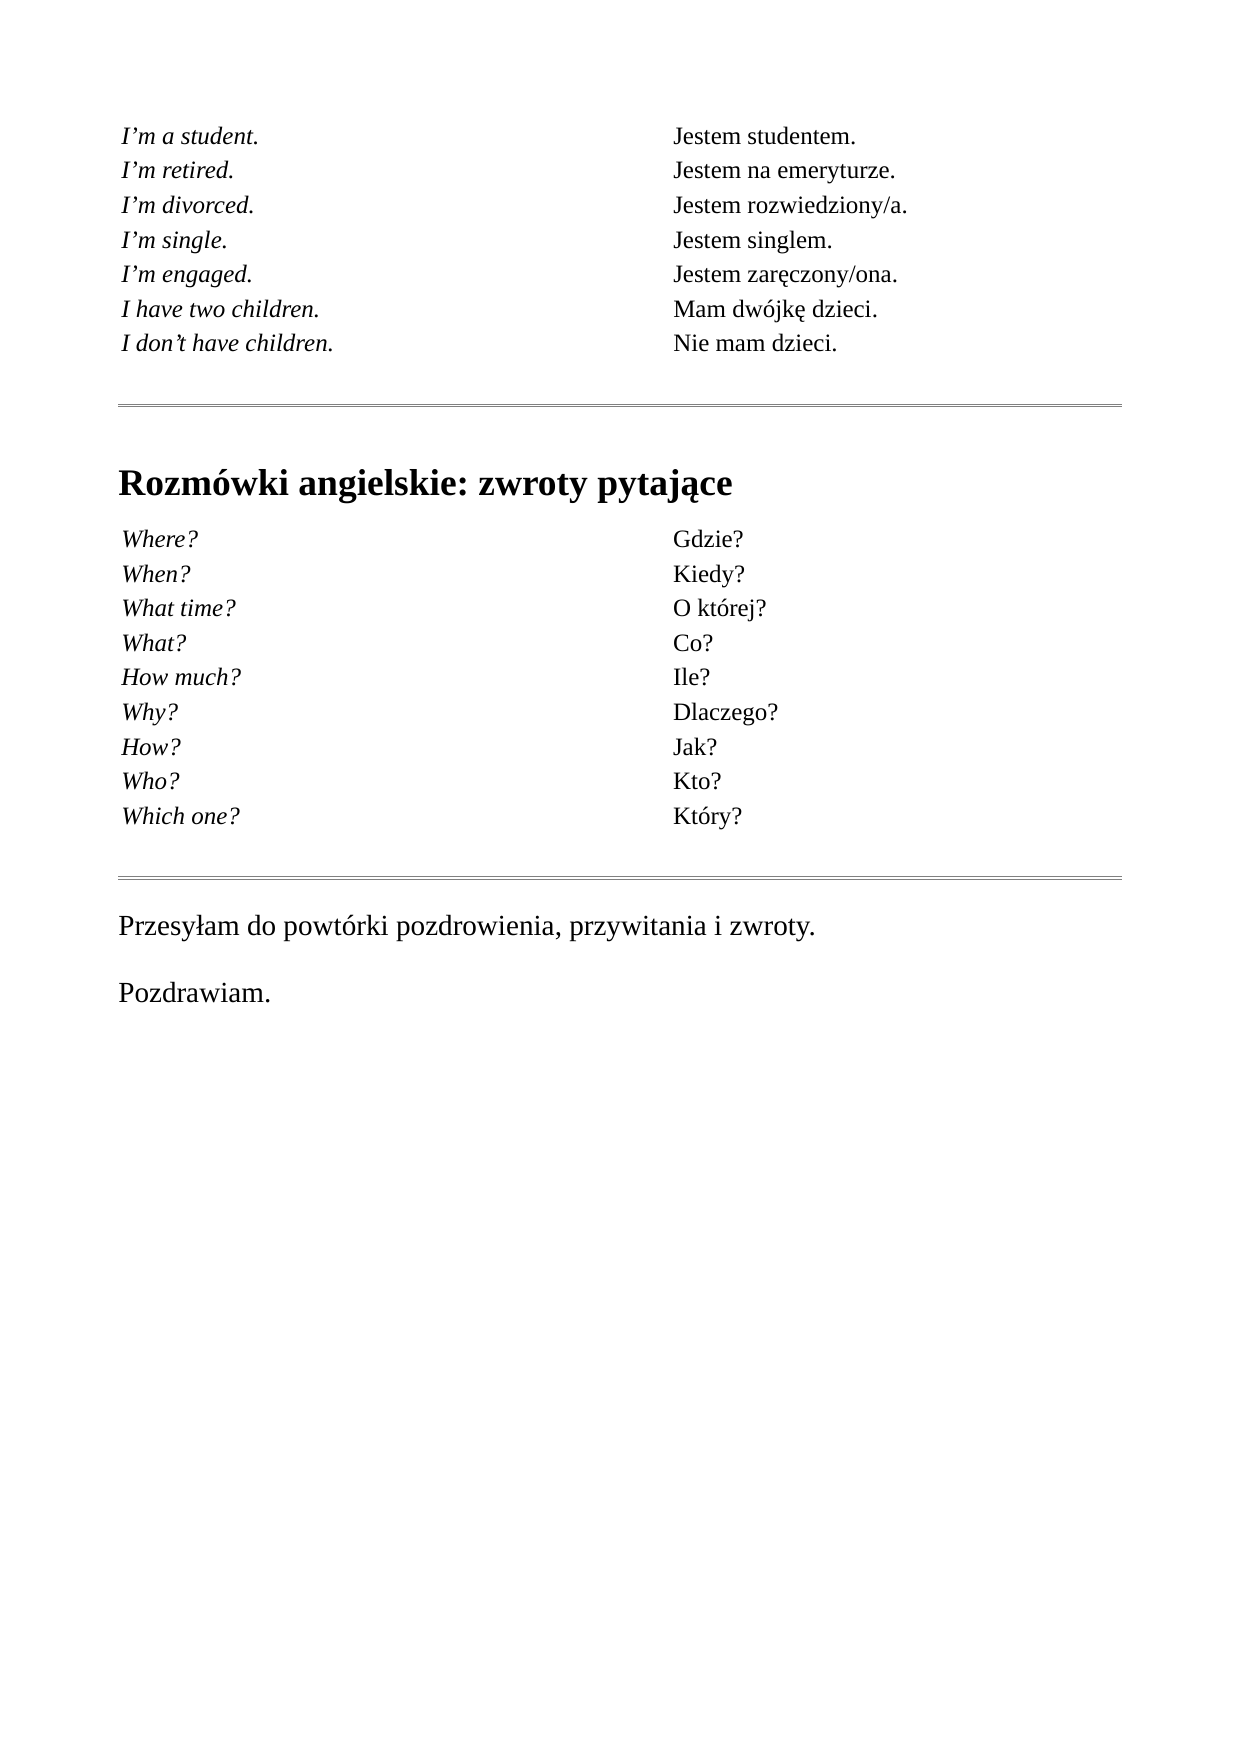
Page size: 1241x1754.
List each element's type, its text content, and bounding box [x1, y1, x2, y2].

table_cell Jestem zaręczony/ona. [670, 256, 1122, 291]
table_cell [570, 590, 670, 625]
table_cell [570, 291, 670, 326]
table_cell [570, 222, 670, 256]
table_cell Nie mam dzieci. [670, 326, 1122, 390]
table_cell I’m single. [118, 222, 570, 256]
table_cell [570, 556, 670, 590]
table_cell Who? [118, 763, 570, 798]
table_cell Kto? [670, 763, 1122, 798]
table_header Where? [118, 521, 570, 556]
table_cell [570, 798, 670, 862]
table_cell [570, 763, 670, 798]
table_cell I’m a student. [118, 118, 570, 153]
table_cell Jestem na emeryturze. [670, 153, 1122, 187]
table_header [570, 521, 670, 556]
table_cell O której? [670, 590, 1122, 625]
table_cell How much? [118, 660, 570, 694]
table_cell [570, 153, 670, 187]
table_cell Jestem rozwiedziony/a. [670, 187, 1122, 222]
table_cell Jestem singlem. [670, 222, 1122, 256]
table_header Gdzie? [670, 521, 1122, 556]
table_cell [570, 326, 670, 390]
table_cell [570, 729, 670, 763]
table_cell Ile? [670, 660, 1122, 694]
table_cell Jak? [670, 729, 1122, 763]
table_cell [570, 118, 670, 153]
table_cell Który? [670, 798, 1122, 862]
table_cell I don’t have children. [118, 326, 570, 390]
table_cell Dlaczego? [670, 694, 1122, 729]
table_cell I’m engaged. [118, 256, 570, 291]
table_cell When? [118, 556, 570, 590]
table_cell What time? [118, 590, 570, 625]
table_cell [570, 694, 670, 729]
table_cell What? [118, 625, 570, 659]
table_cell Mam dwójkę dzieci. [670, 291, 1122, 326]
table_cell How? [118, 729, 570, 763]
text Przesyłam do powtórki pozdrowienia, przywitania i zwroty. [118, 908, 1122, 942]
table_cell Which one? [118, 798, 570, 862]
table_cell I have two children. [118, 291, 570, 326]
table_cell Why? [118, 694, 570, 729]
subtitle Rozmówki angielskie: zwroty pytające [118, 461, 1122, 504]
table_cell [570, 256, 670, 291]
table_cell [570, 625, 670, 659]
table_cell Kiedy? [670, 556, 1122, 590]
table_cell I’m divorced. [118, 187, 570, 222]
table_cell Jestem studentem. [670, 118, 1122, 153]
table_cell I’m retired. [118, 153, 570, 187]
table_cell [570, 660, 670, 694]
table_cell [570, 187, 670, 222]
table_cell Co? [670, 625, 1122, 659]
text Pozdrawiam. [118, 975, 1122, 1009]
